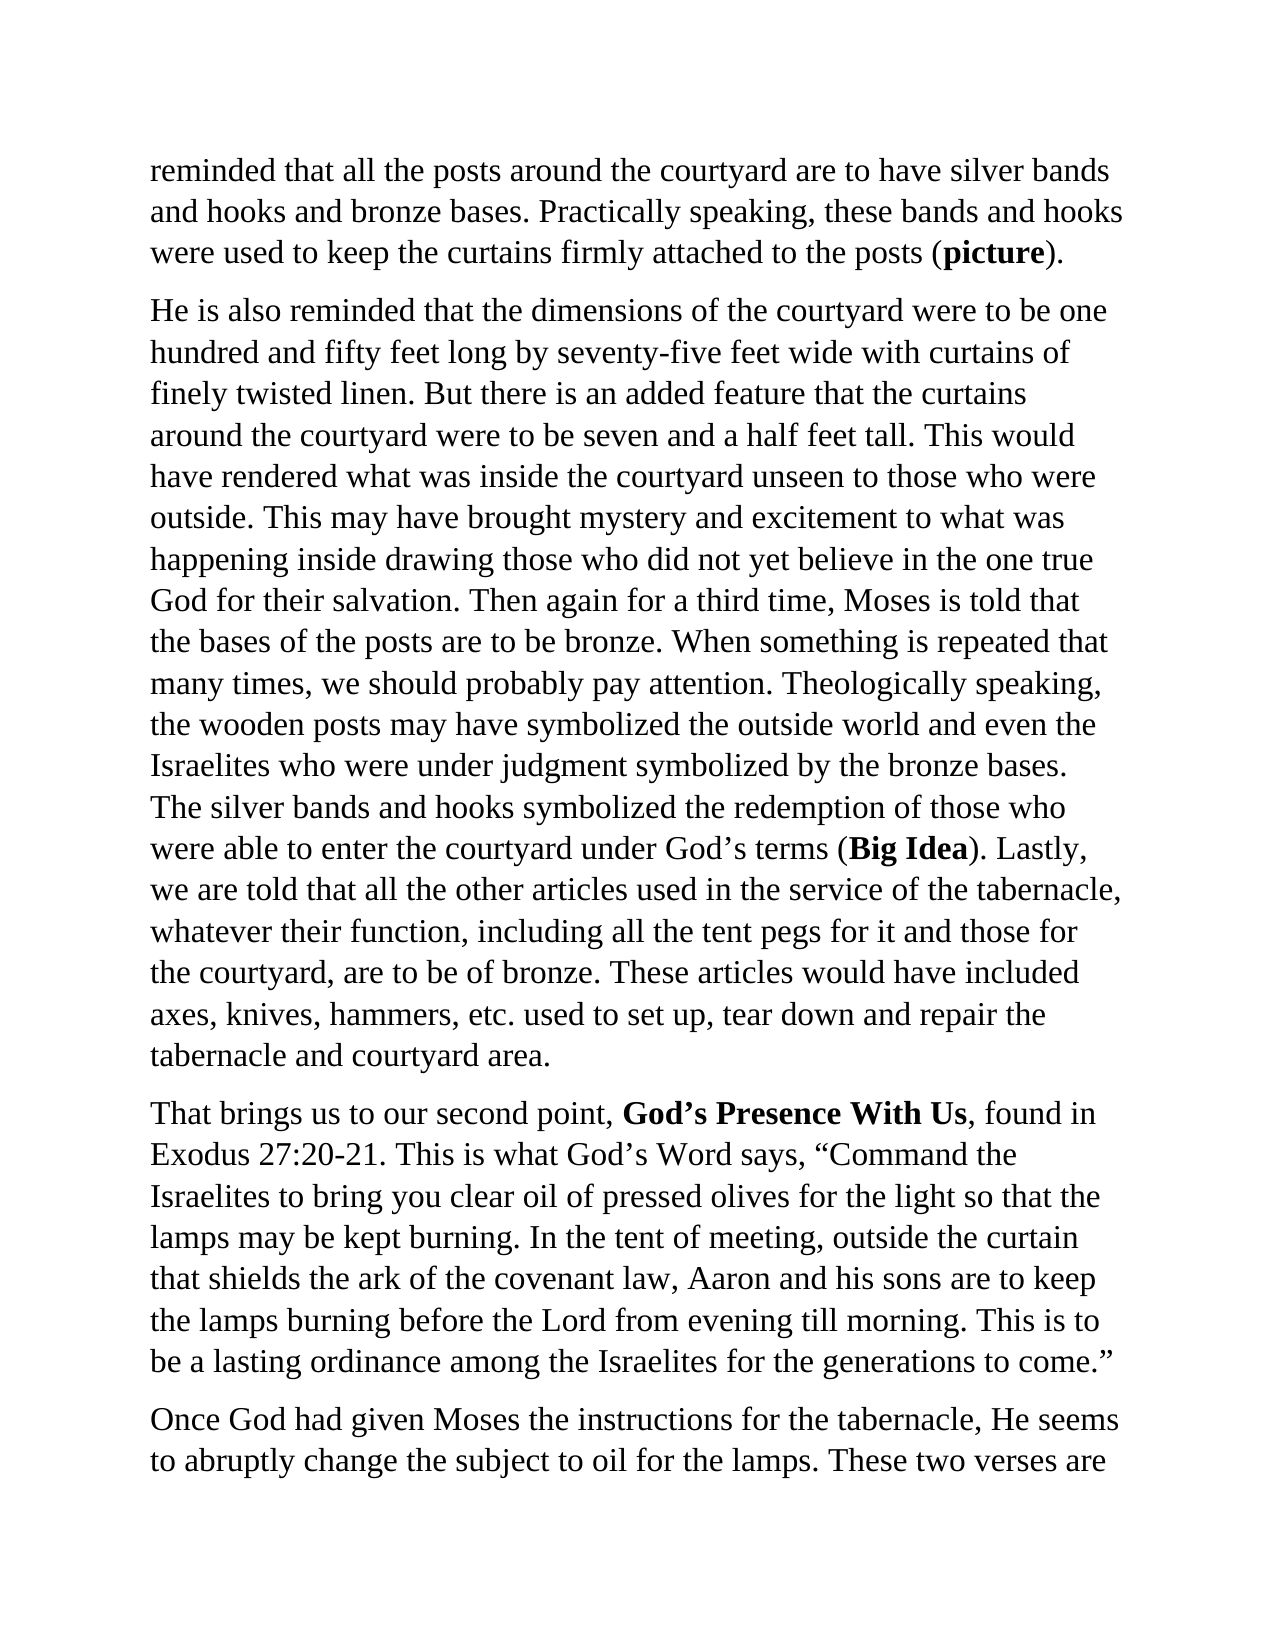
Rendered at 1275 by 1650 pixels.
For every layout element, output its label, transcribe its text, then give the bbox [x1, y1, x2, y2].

text reminded that all the posts around the courtyard are to have silver bands and hooks and bronze bases. Practically speaking, these bands and hooks were used to keep the curtains firmly attached to the posts (picture). [150, 150, 1125, 271]
text Once God had given Moses the instructions for the tabernacle, He seems to abruptly change the subject to oil for the lamps. These two verses are [150, 1399, 1125, 1479]
text That brings us to our second point, God’s Presence With Us, found in Exodus 27:20-21. This is what God’s Word says, “Command the Israelites to bring you clear oil of pressed olives for the light so that the lamps may be kept burning. In the tent of meeting, outside the curtain that shields the ark of the covenant law, Aaron and his sons are to keep the lamps burning before the Lord from evening till morning. This is to be a lasting ordinance among the Israelites for the generations to come.” [150, 1093, 1125, 1379]
text He is also reminded that the dimensions of the courtyard were to be one hundred and fifty feet long by seventy-five feet wide with curtains of finely twisted linen. But there is an added feature that the curtains around the courtyard were to be seven and a half feet tall. This would have rendered what was inside the courtyard unseen to those who were outside. This may have brought mystery and excitement to what was happening inside drawing those who did not yet believe in the one true God for their salvation. Then again for a third time, Moses is told that the bases of the posts are to be bronze. When something is repeated that many times, we should probably pay attention. Theologically speaking, the wooden posts may have symbolized the outside world and even the Israelites who were under judgment symbolized by the bronze bases. The silver bands and hooks symbolized the redemption of those who were able to enter the courtyard under God’s terms (Big Idea). Lastly, we are told that all the other articles used in the service of the tabernacle, whatever their function, including all the tent pegs for it and those for the courtyard, are to be of bronze. These articles would have included axes, knives, hammers, etc. used to set up, tear down and repair the tabernacle and courtyard area. [150, 291, 1125, 1073]
